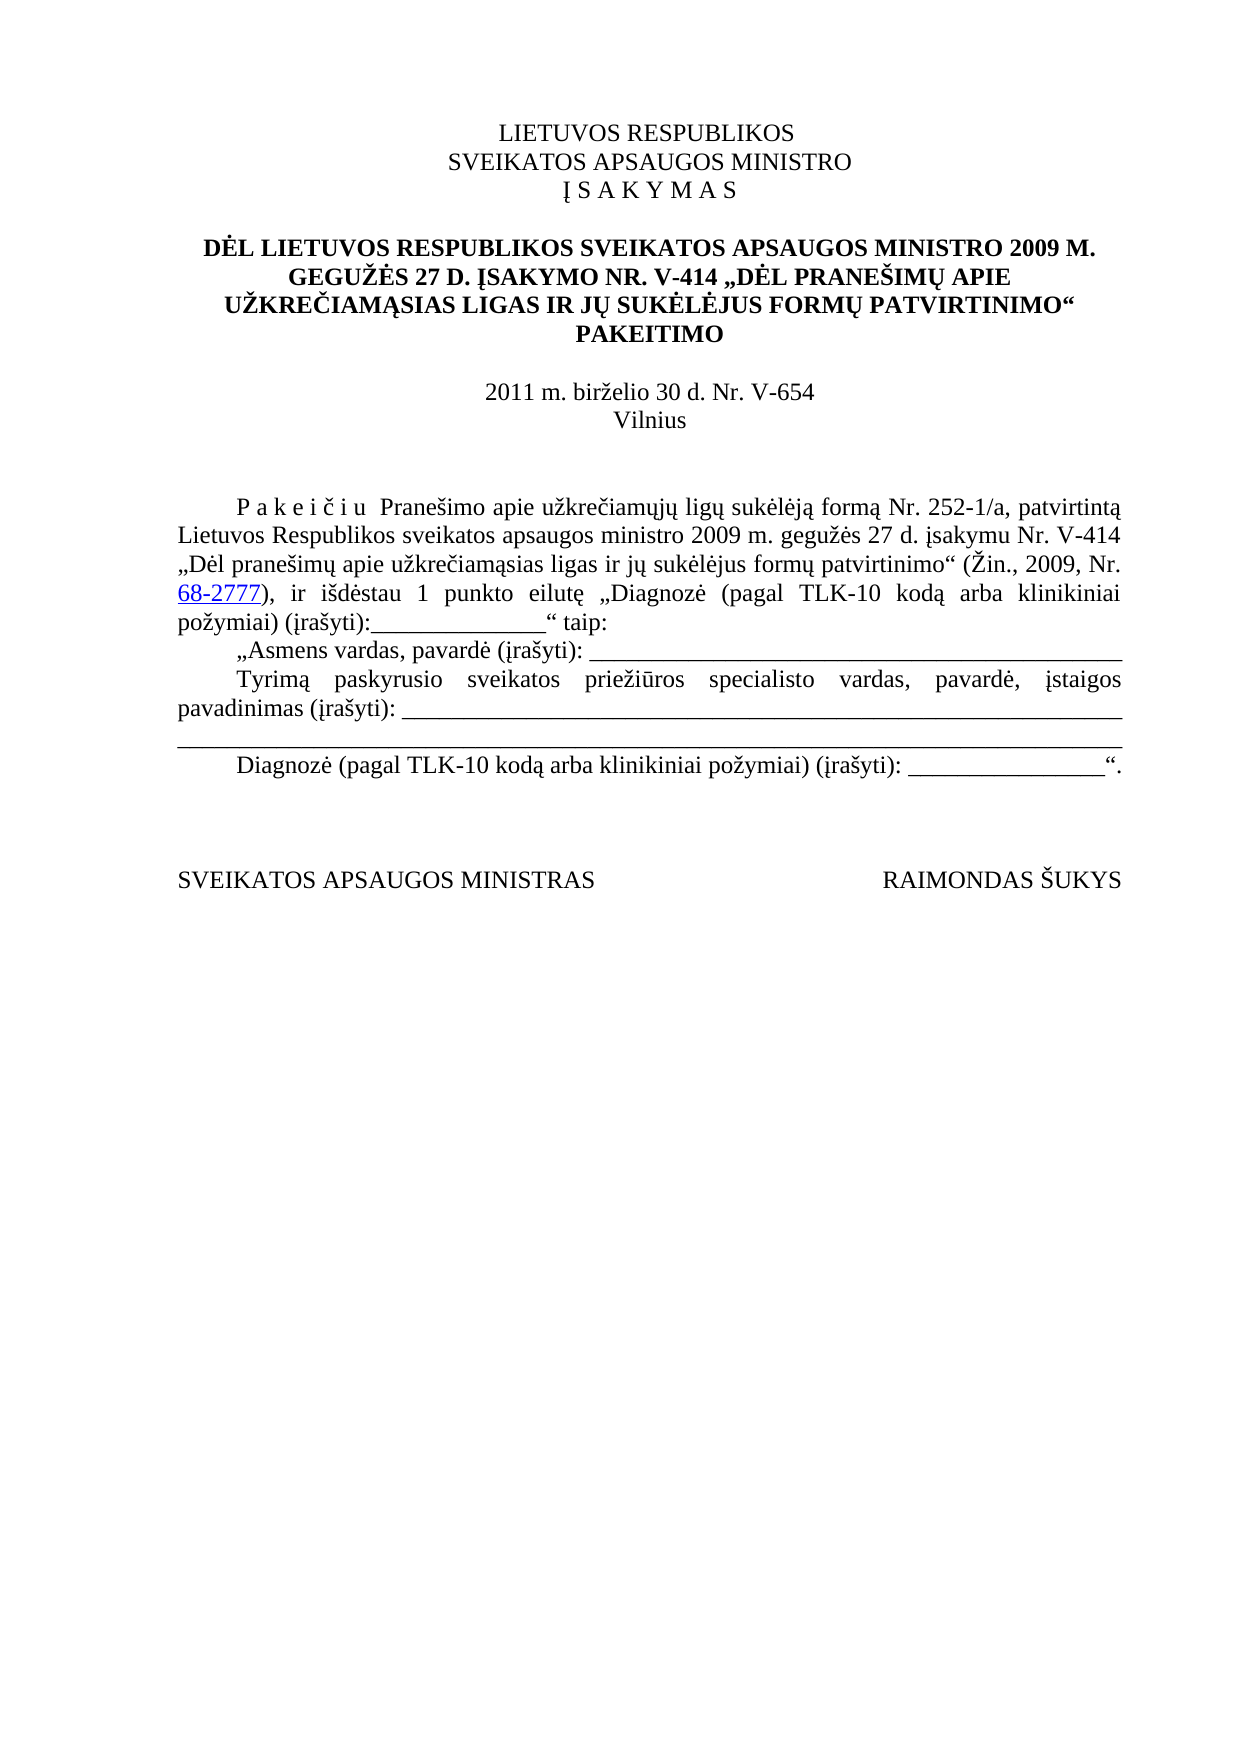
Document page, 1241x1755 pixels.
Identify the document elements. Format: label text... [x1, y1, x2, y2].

text LIETUVOS RESPUBLIKOS [177, 118, 1122, 147]
text ĮSAKYMAS [177, 176, 1122, 204]
text Vilnius [177, 406, 1122, 434]
text „Asmens vardas, pavardė (įrašyti): [177, 636, 1122, 664]
text _ [177, 722, 1122, 747]
text SVEIKATOS APSAUGOS MINISTRO [177, 147, 1122, 176]
text SVEIKATOS APSAUGOS MINISTRAS RAIMONDAS ŠUKYS [177, 866, 1122, 894]
text Diagnozė (pagal TLK-10 kodą arba klinikiniai požymiai) (įrašyti): “. [177, 751, 1122, 779]
text Tyrimą paskyrusio sveikatos priežiūros specialisto vardas, pavardė, įstaigos pavadinimas (įrašyti): [177, 664, 1122, 722]
text Pakeičiu Pranešimo apie užkrečiamųjų ligų sukėlėją formą Nr. 252-1/a, patvirtintą Lietuvos Respublikos sveikatos apsaugos ministro 2009 m. gegužės 27 d. įsakymu Nr. V-414 „Dėl pranešimų apie užkrečiamąsias ligas ir jų sukėlėjus formų patvirtinimo“ (Žin., 2009, Nr. 68-2777), ir išdėstau 1 punkto eilutę „Diagnozė (pagal TLK-10 kodą arba klinikiniai požymiai) (įrašyti):______________“ taip: [177, 492, 1122, 636]
text DĖL LIETUVOS RESPUBLIKOS SVEIKATOS APSAUGOS MINISTRO 2009 m. GEGUŽĖS 27 d. ĮSAKYMO Nr. V-414 „DĖL PRANEŠIMŲ APIE UŽKREČIAMĄSIAS LIGAS IR JŲ SUKĖLĖJUS FORMŲ PATVIRTINIMO“ PAKEITIMO [177, 233, 1122, 348]
text 2011 m. birželio 30 d. Nr. V-654 [177, 377, 1122, 406]
